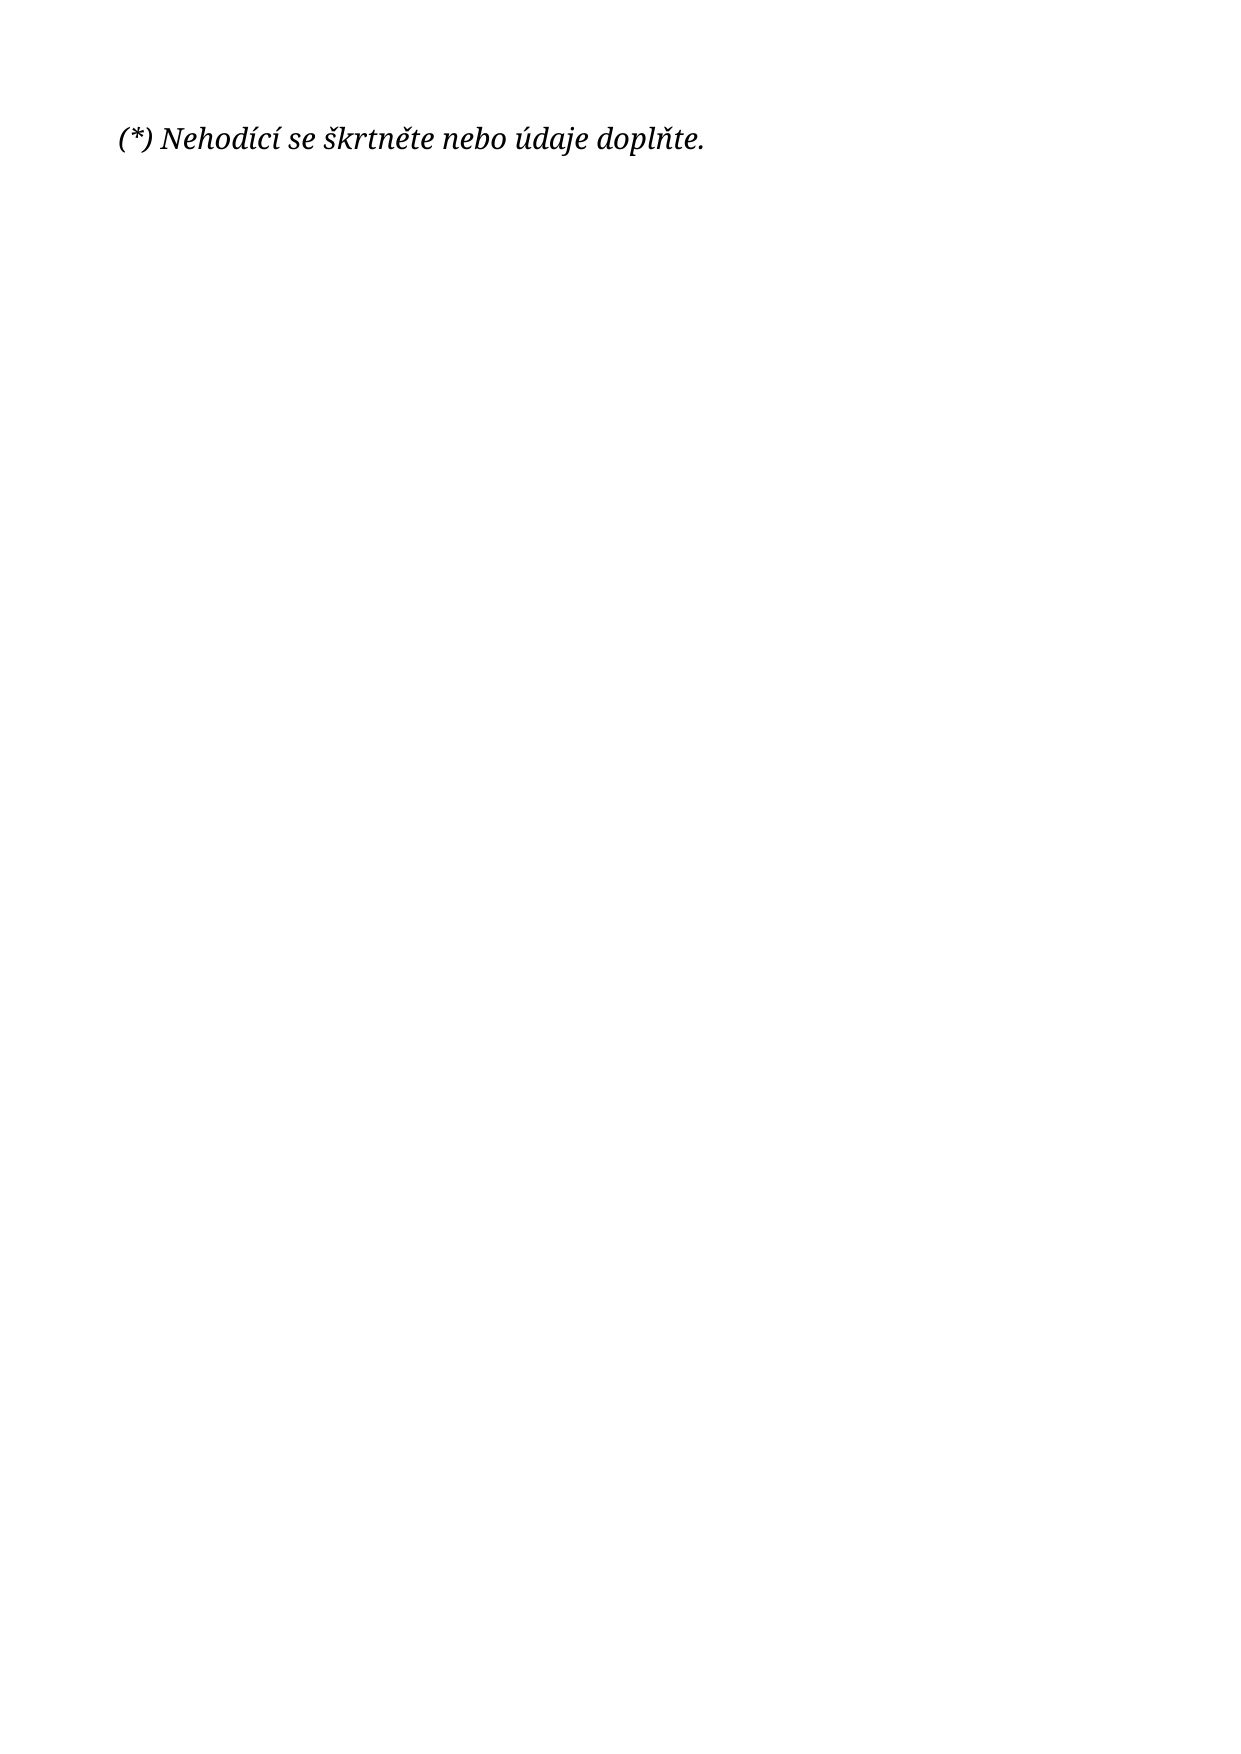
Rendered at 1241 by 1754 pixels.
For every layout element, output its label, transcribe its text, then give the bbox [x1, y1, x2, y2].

text (*) Nehodící se škrtněte nebo údaje doplňte. [118, 118, 1122, 158]
